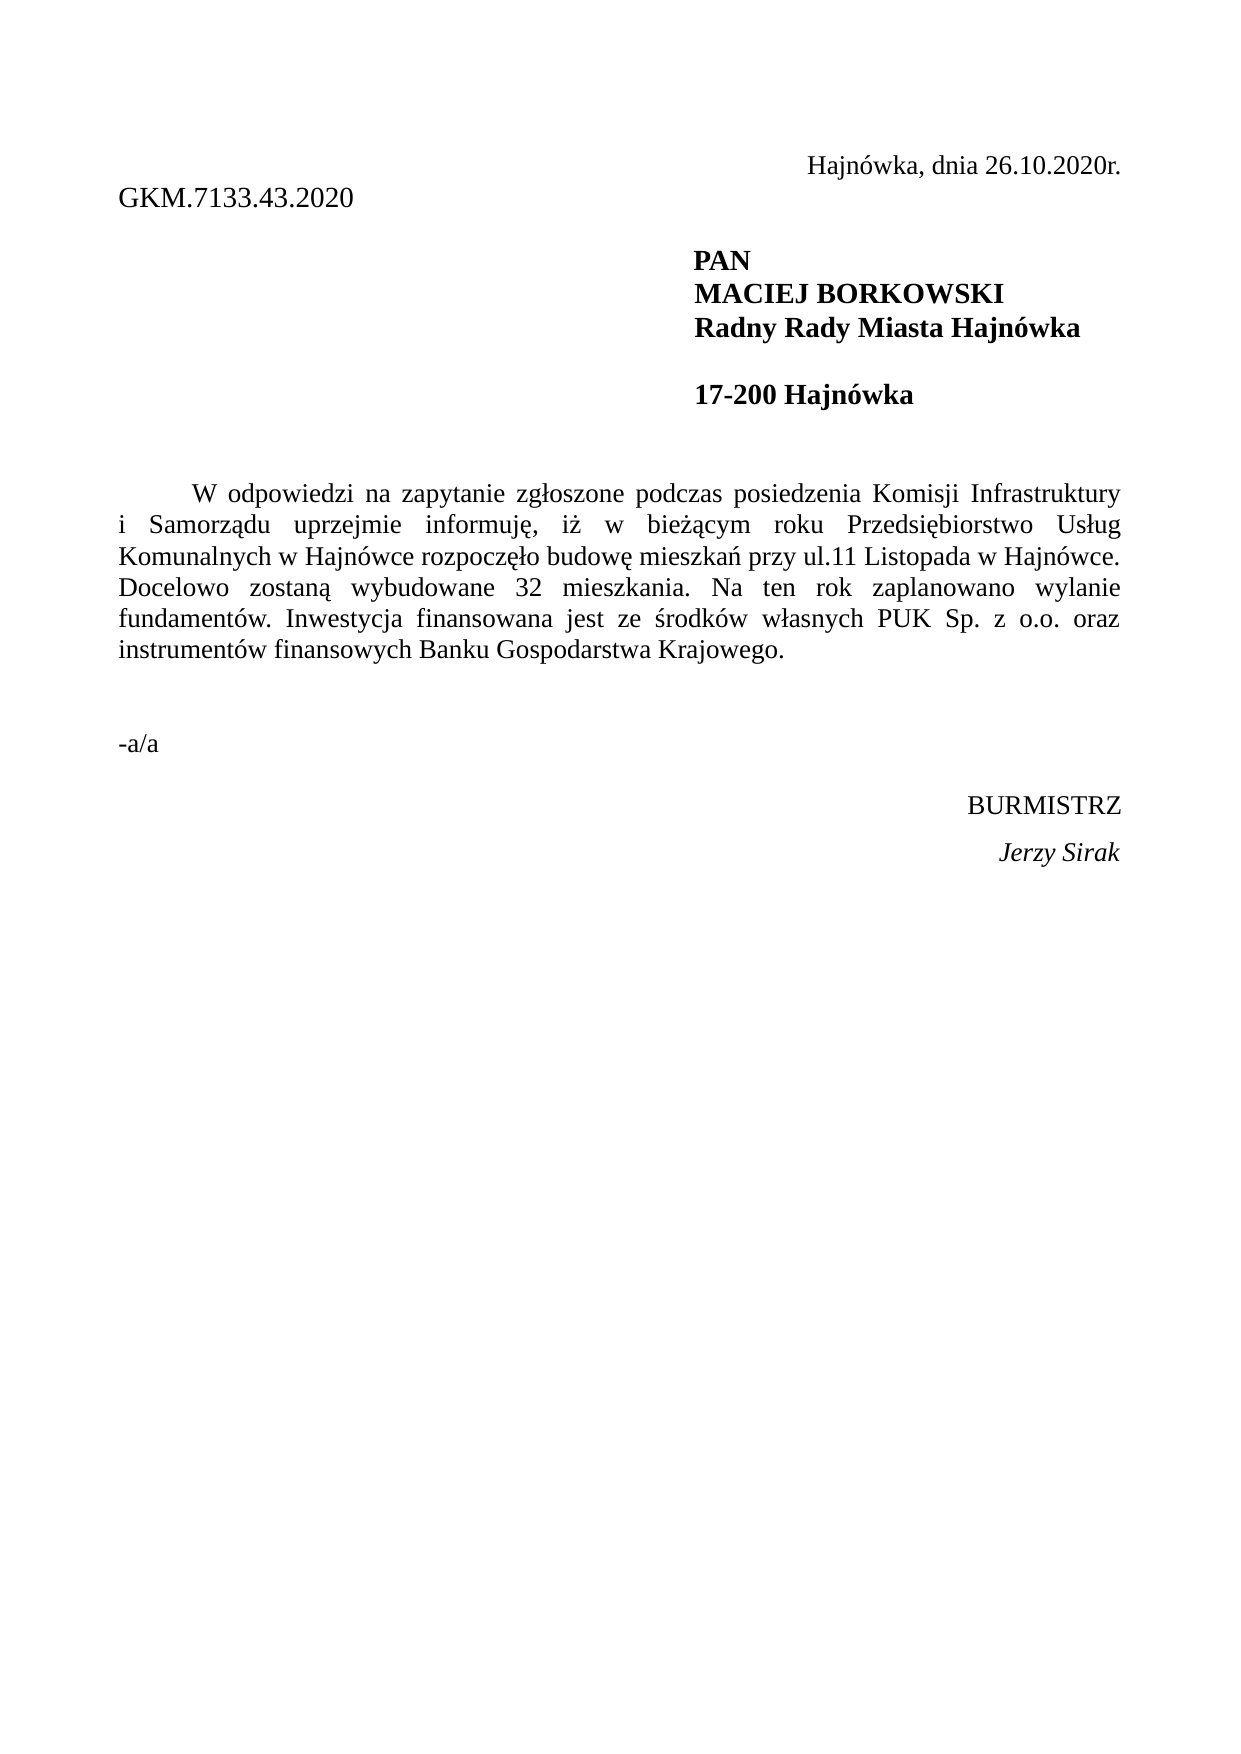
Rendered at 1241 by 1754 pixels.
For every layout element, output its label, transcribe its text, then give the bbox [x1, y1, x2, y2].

text MACIEJ BORKOWSKI [118, 276, 1122, 310]
text W odpowiedzi na zapytanie zgłoszone podczas posiedzenia Komisji Infrastruktury i Samorządu uprzejmie informuję, iż w bieżącym roku Przedsiębiorstwo Usług Komunalnych w Hajnówce rozpoczęło budowę mieszkań przy ul.11 Listopada w Hajnówce. Docelowo zostaną wybudowane 32 mieszkania. Na ten rok zaplanowano wylanie fundamentów. Inwestycja finansowana jest ze środków własnych PUK Sp. z o.o. oraz instrumentów finansowych Banku Gospodarstwa Krajowego. [118, 477, 1122, 664]
text Hajnówka, dnia 26.10.2020r. [118, 149, 1122, 180]
text Jerzy Sirak [118, 836, 1122, 867]
text Radny Rady Miasta Hajnówka [118, 310, 1122, 343]
text BURMISTRZ [118, 789, 1122, 820]
text GKM.7133.43.2020 [118, 180, 1122, 214]
text 17-200 Hajnówka [118, 377, 1122, 410]
text PAN [118, 243, 1122, 276]
text -a/a [118, 727, 1122, 758]
